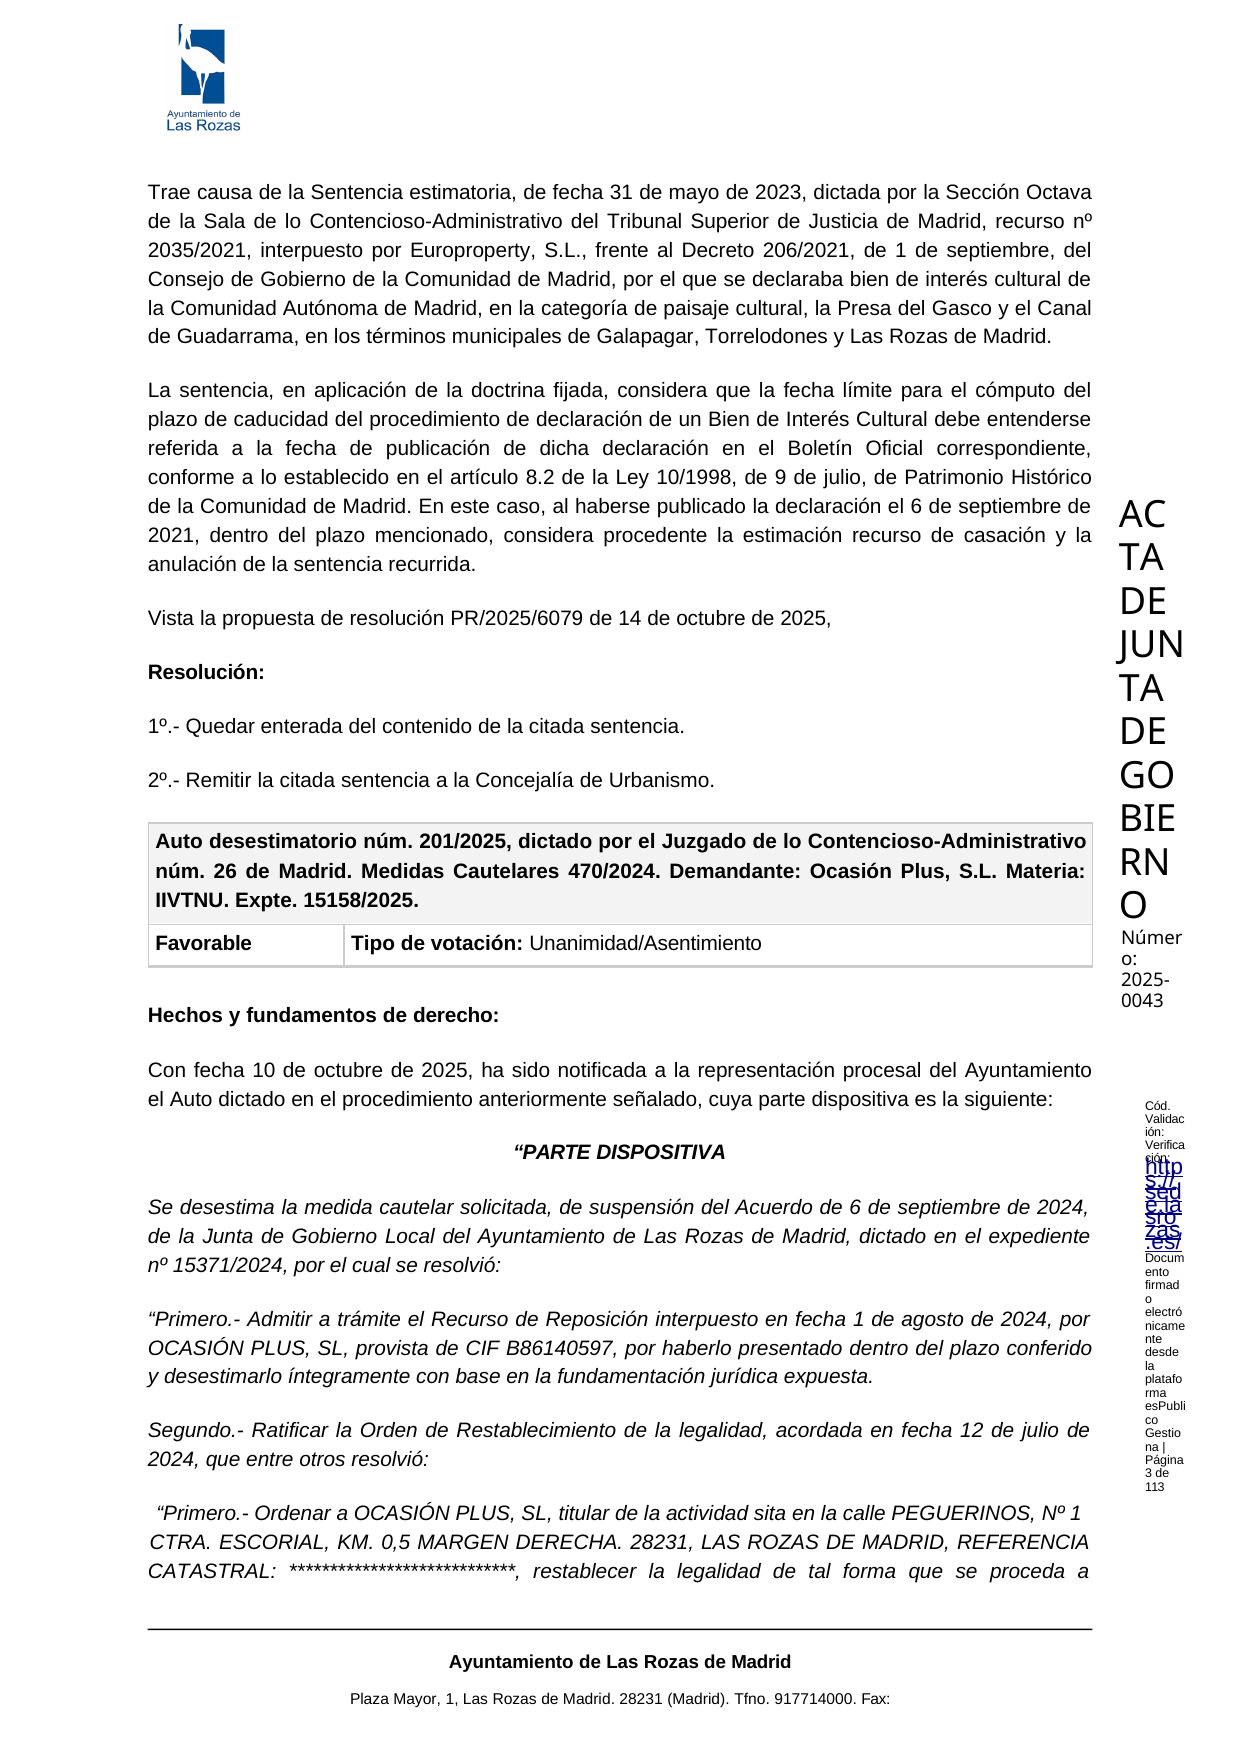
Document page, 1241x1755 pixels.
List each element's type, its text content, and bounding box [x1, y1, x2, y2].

subtitle “PARTE DISPOSITIVA [128, 1140, 1113, 1164]
text Trae causa de la Sentencia estimatoria, de fecha 31 de mayo de 2023, dictada por la Sección Octava de la Sala de lo Contencioso-Administrativo del Tribunal Superior de Justicia de Madrid, recurso nº 2035/2021, interpuesto por Europroperty, S.L., frente al Decreto 206/2021, de 1 de septiembre, del Consejo de Gobierno de la Comunidad de Madrid, por el que se declaraba bien de interés cultural de la Comunidad Autónoma de Madrid, en la categoría de paisaje cultural, la Presa del Gasco y el Canal de Guadarrama, en los términos municipales de Galapagar, Torrelodones y Las Rozas de Madrid. [148, 179, 1093, 348]
text 1º.- Quedar enterada del contenido de la citada sentencia. 2º.- Remitir la citada sentencia a la Concejalía de Urbanismo. [148, 714, 716, 792]
text Se desestima la medida cautelar solicitada, de suspensión del Acuerdo de 6 de septiembre de 2024, de la Junta de Gobierno Local del Ayuntamiento de Las Rozas de Madrid, dictado en el expediente nº 15371/2024, por el cual se resolvió: [148, 1194, 1093, 1276]
text ACTA DE JUNTA DE GOBIERNO [1119, 492, 1185, 928]
text Cód. Validación: [1145, 1099, 1186, 1139]
text Segundo.- Ratificar la Orden de Restablecimiento de la legalidad, acordada en fecha 12 de julio de 2024, que entre otros resolvió: [148, 1418, 1093, 1471]
text La sentencia, en aplicación de la doctrina fijada, considera que la fecha límite para el cómputo del plazo de caducidad del procedimiento de declaración de un Bien de Interés Cultural debe entenderse referida a la fecha de publicación de dicha declaración en el Boletín Oficial correspondiente, conforme a lo establecido en el artículo 8.2 de la Ley 10/1998, de 9 de julio, de Patrimonio Histórico de la Comunidad de Madrid. En este caso, al haberse publicado la declaración el 6 de septiembre de 2021, dentro del plazo mencionado, considera procedente la estimación recurso de casación y la anulación de la sentencia recurrida. [148, 378, 1093, 576]
text Vista la propuesta de resolución PR/2025/6079 de 14 de octubre de 2025, [148, 606, 1117, 630]
text “Primero.- Ordenar a OCASIÓN PLUS, SL, titular de la actividad sita en la calle PEGUERINOS, Nº 1 CTRA. ESCORIAL, KM. 0,5 MARGEN DERECHA. 28231, LAS ROZAS DE MADRID, REFERENCIA [128, 1501, 1113, 1554]
text Con fecha 10 de octubre de 2025, ha sido notificada a la representación procesal del Ayuntamiento el Auto dictado en el procedimiento anteriormente señalado, cuya parte dispositiva es la siguiente: [148, 1057, 1093, 1110]
subtitle Hechos y fundamentos de derecho: [148, 1003, 1182, 1027]
text Número: 2025-0043 Fecha: 29/10/2025 [1121, 928, 1185, 1013]
text Documento firmado electrónicamente desde la plataforma esPublico Gestiona | Página 3 de 113 [1145, 1252, 1186, 1494]
text Verificación: https://sede.lasrozas.es/ [1145, 1139, 1186, 1252]
table_cell Tipo de votación: Unanimidad/Asentimiento [345, 925, 1092, 965]
text CATASTRAL: ****************************, restablecer la legalidad de tal forma que se proceda a [148, 1559, 1093, 1583]
subtitle Resolución: [148, 660, 1117, 684]
text “Primero.- Admitir a trámite el Recurso de Reposición interpuesto en fecha 1 de agosto de 2024, por OCASIÓN PLUS, SL, provista de CIF B86140597, por haberlo presentado dentro del plazo conferido y desestimarlo íntegramente con base en la fundamentación jurídica expuesta. [148, 1306, 1093, 1388]
table_cell Favorable [149, 925, 343, 965]
text [1143, 1098, 1186, 1634]
table_header Auto desestimatorio núm. 201/2025, dictado por el Juzgado de lo Contencioso-Administrativo núm. 26 de Madrid. Medidas Cautelares 470/2024. Demandante: Ocasión Plus, S.L. Materia: IIVTNU. Expte. 15158/2025. [149, 824, 1092, 923]
